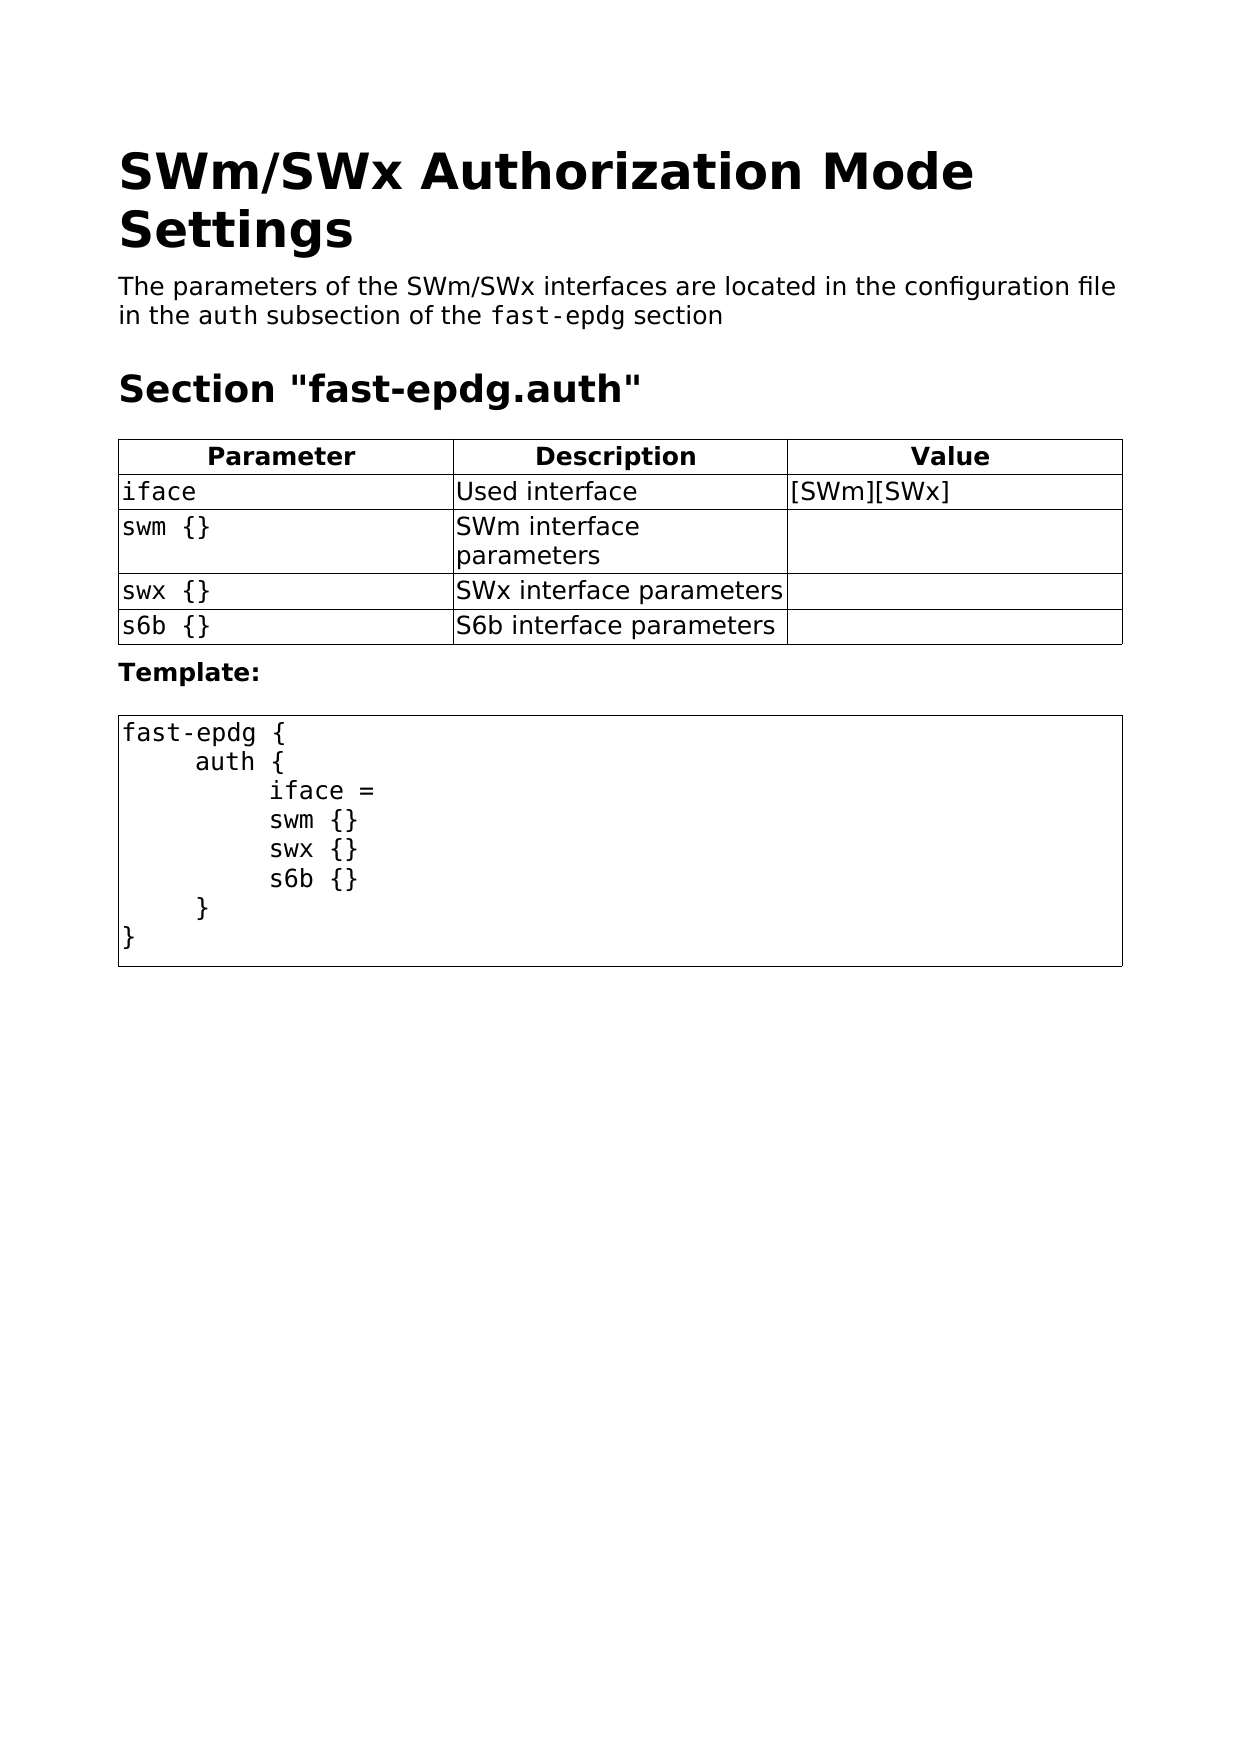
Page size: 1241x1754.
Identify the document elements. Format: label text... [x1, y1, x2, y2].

table_cell swx {} [119, 574, 453, 608]
table_cell SWm interface parameters [454, 510, 787, 573]
table_cell Used interface [454, 475, 787, 509]
table_cell [788, 574, 1122, 608]
table_cell swm {} [119, 510, 453, 573]
text Template: [118, 658, 1122, 688]
subtitle Section "fast-epdg.auth" [118, 368, 1122, 412]
table_cell [SWm][SWx] [788, 475, 1122, 509]
table_cell iface [119, 475, 453, 509]
subtitle SWm/SWx Authorization Mode Settings [118, 143, 1122, 259]
table_cell [788, 510, 1122, 573]
table_header fast-epdg { auth { iface = swm {} swx {} s6b {} } } [119, 716, 1122, 966]
table_cell [788, 610, 1122, 643]
table_cell s6b {} [119, 610, 453, 643]
table_header Value [788, 440, 1122, 474]
table_header Description [454, 440, 787, 474]
table_cell S6b interface parameters [454, 610, 787, 643]
table_cell SWx interface parameters [454, 574, 787, 608]
table_header Parameter [119, 440, 453, 474]
text The parameters of the SWm/SWx interfaces are located in the configuration file in the auth subsection of the fast-epdg section [118, 272, 1122, 330]
